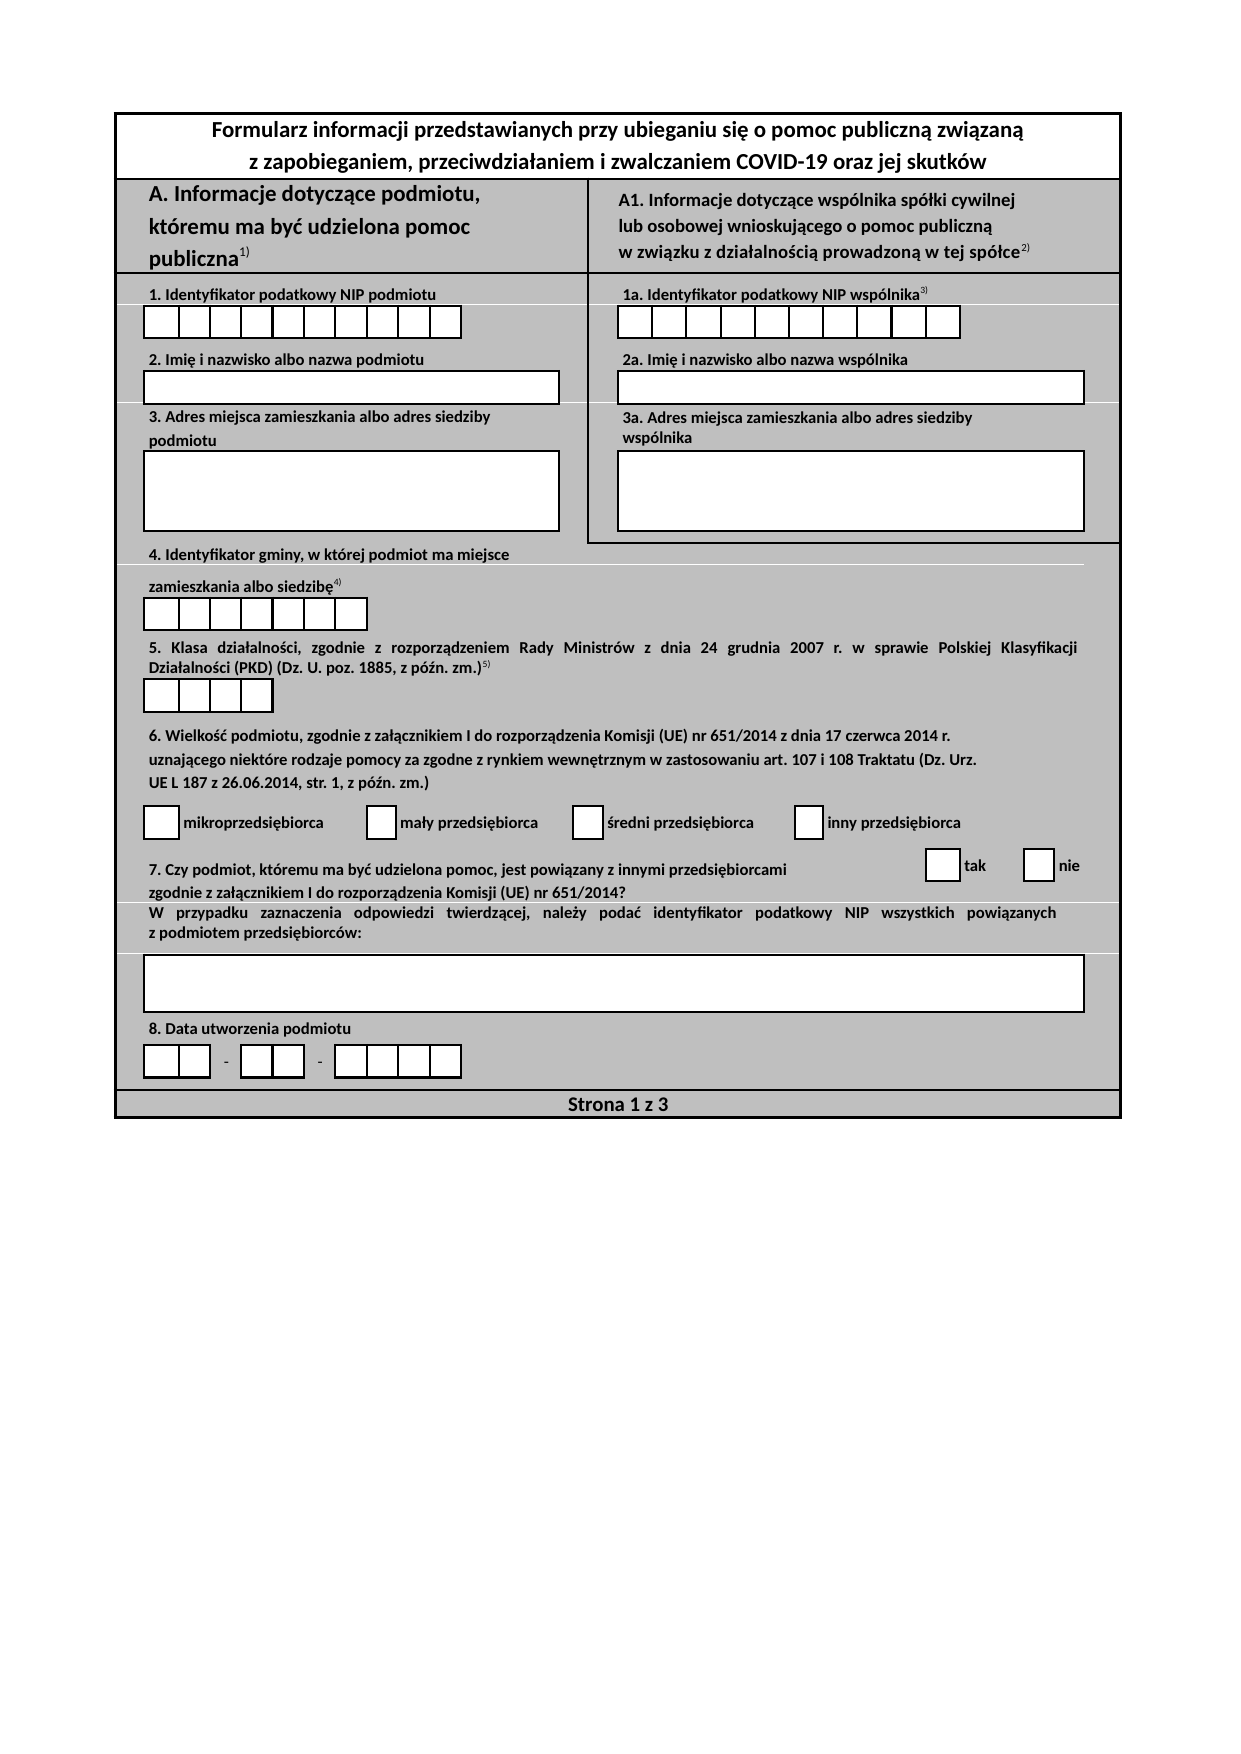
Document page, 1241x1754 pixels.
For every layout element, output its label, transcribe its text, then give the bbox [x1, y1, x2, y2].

table_cell [824, 307, 856, 337]
table_cell [117, 943, 144, 953]
table_cell - [211, 1044, 240, 1076]
table_cell [117, 597, 143, 629]
table_cell [431, 1046, 460, 1076]
table_cell [461, 337, 559, 370]
table_cell 2a. Imię i nazwisko albo nazwa wspólnika [618, 337, 1084, 370]
table_cell [399, 1046, 429, 1076]
table_cell [274, 599, 303, 629]
table_cell [117, 530, 144, 564]
table_cell [1084, 805, 1119, 848]
table_cell [589, 403, 618, 450]
table_cell 1a. Identyfikator podatkowy NIP wspólnika3) [618, 274, 1084, 304]
table_cell [117, 1044, 143, 1076]
table_cell [145, 1046, 178, 1076]
table_cell [274, 307, 303, 337]
table_cell [560, 370, 587, 402]
table_cell [242, 599, 271, 629]
table_cell [336, 307, 366, 337]
table_cell [211, 599, 240, 629]
table_cell [893, 307, 925, 337]
table_cell [796, 807, 822, 838]
table_cell [619, 307, 651, 337]
table_cell [1084, 305, 1119, 337]
table_cell [145, 956, 1083, 1011]
table_cell [1084, 530, 1119, 542]
table_cell [336, 599, 366, 629]
table_cell [589, 337, 618, 370]
table_cell [117, 403, 144, 450]
table_cell [180, 1046, 209, 1076]
table_cell 3a. Adres miejsca zamieszkania albo adres siedziby wspólnika [618, 403, 1119, 450]
table_cell [1084, 711, 1119, 805]
table_cell [1084, 678, 1119, 711]
table_cell [559, 305, 587, 337]
table_cell [462, 305, 559, 337]
table_cell średni przedsiębiorca [604, 805, 794, 838]
table_cell [117, 565, 144, 597]
table_cell [589, 530, 1084, 542]
table_cell [368, 807, 395, 838]
table_cell [1085, 370, 1119, 402]
table_cell [180, 307, 209, 337]
table_cell 3. Adres miejsca zamieszkania albo adres siedziby podmiotu [144, 405, 559, 450]
table_cell [858, 307, 890, 337]
table_cell A. Informacje dotyczące podmiotu, któremu ma być udzielona pomoc publiczna1) [144, 180, 587, 272]
table_cell [117, 1011, 144, 1044]
table_header Formularz informacji przedstawianych przy ubieganiu się o pomoc publiczną związaną z zapobieganiem, przeciwdziałaniem i zwalczaniem COVID-19 oraz jej skutków [117, 115, 1119, 177]
table_cell [144, 838, 1084, 848]
table_cell [180, 599, 209, 629]
table_cell [117, 274, 144, 304]
table_cell [211, 307, 240, 337]
table_cell 6. Wielkość podmiotu, zgodnie z załącznikiem I do rozporządzenia Komisji (UE) nr 651/2014 z dnia 17 czerwca 2014 r. uznającego niektóre rodzaje pomocy za zgodne z rynkiem wewnętrznym w zastosowaniu art. 107 i 108 Traktatu (Dz. Urz. UE L 187 z 26.06.2014, str. 1, z późn. zm.) [144, 711, 1084, 805]
table_cell [559, 337, 587, 370]
table_cell [560, 450, 587, 530]
table_cell [117, 880, 144, 902]
table_cell [1084, 337, 1119, 370]
table_cell [1084, 180, 1119, 272]
table_cell zgodnie z załącznikiem I do rozporządzenia Komisji (UE) nr 651/2014? [144, 880, 926, 902]
table_cell [1084, 274, 1119, 304]
table_cell [180, 680, 209, 711]
table_cell mały przedsiębiorca [397, 805, 572, 838]
table_cell [117, 678, 143, 711]
table_cell [961, 305, 1084, 337]
table_cell [589, 274, 618, 304]
table_cell [559, 403, 587, 450]
table_cell inny przedsiębiorca [824, 805, 1084, 838]
table_cell [1085, 954, 1119, 1011]
table_cell [145, 372, 558, 402]
table_cell [1084, 597, 1119, 678]
table_cell [756, 307, 788, 337]
table_cell [117, 954, 143, 1011]
table_cell A1. Informacje dotyczące wspólnika spółki cywilnej lub osobowej wnioskującego o pomoc publiczną w związku z działalnością prowadzoną w tej spółce2) [589, 180, 1084, 272]
table_cell Strona 1 z 3 [117, 1091, 1119, 1116]
table_cell [242, 1046, 271, 1076]
table_cell [117, 337, 144, 370]
table_cell [117, 305, 143, 337]
table_cell [117, 805, 143, 838]
table_cell [790, 307, 822, 337]
table_cell [274, 678, 1084, 711]
table_cell [1085, 450, 1119, 530]
table_cell [117, 903, 144, 943]
table_cell [145, 599, 178, 629]
table_cell [368, 307, 397, 337]
table_cell zamieszkania albo siedzibę4) [144, 565, 1084, 597]
table_cell [145, 307, 178, 337]
table_cell 5. Klasa działalności, zgodnie z rozporządzeniem Rady Ministrów z dnia 24 grudnia 2007 r. w sprawie Polskiej Klasyfikacji Działalności (PKD) (Dz. U. poz. 1885, z późn. zm.)5) [144, 629, 1084, 678]
table_cell [336, 1046, 366, 1076]
table_cell [1084, 1044, 1119, 1076]
table_cell [1062, 903, 1119, 943]
table_cell nie [1055, 848, 1119, 880]
table_cell [368, 597, 1084, 629]
table_cell [242, 680, 271, 711]
table_cell 7. Czy podmiot, któremu ma być udzielona pomoc, jest powiązany z innymi przedsiębiorcami [144, 848, 925, 880]
table_cell [117, 629, 144, 678]
table_cell [145, 452, 558, 530]
table_cell 8. Data utworzenia podmiotu [144, 1013, 1084, 1044]
table_cell [927, 850, 959, 880]
table_cell [144, 943, 1084, 953]
table_cell [117, 450, 143, 530]
table_cell [117, 848, 144, 880]
table_cell [368, 1046, 397, 1076]
table_cell 4. Identyfikator gminy, w której podmiot ma miejsce [144, 542, 1084, 564]
table_cell [274, 1046, 303, 1076]
table_cell [145, 807, 178, 838]
table_cell [117, 180, 144, 272]
table_cell [117, 370, 143, 402]
table_cell [1084, 544, 1119, 597]
table_cell tak [961, 848, 1023, 880]
table_cell [687, 307, 720, 337]
table_cell [1084, 1011, 1119, 1044]
table_cell [431, 307, 460, 337]
table_cell [1084, 943, 1119, 953]
table_cell [589, 450, 617, 530]
table_cell [144, 530, 587, 542]
table_cell [145, 680, 178, 711]
table_cell [574, 807, 602, 838]
table_cell [462, 1044, 1084, 1076]
table_cell [559, 274, 587, 304]
table_cell [1025, 850, 1053, 880]
table_cell mikroprzedsiębiorca [180, 805, 366, 838]
table_cell [117, 838, 144, 848]
table_cell 1. Identyfikator podatkowy NIP podmiotu [144, 274, 559, 304]
table_cell [305, 307, 334, 337]
table_cell [619, 452, 1083, 530]
table_cell [722, 307, 754, 337]
table_cell [399, 307, 429, 337]
table_cell [589, 370, 617, 402]
table_cell [926, 880, 1119, 902]
table_cell [927, 307, 959, 337]
table_cell [653, 307, 685, 337]
table_cell - [305, 1044, 334, 1076]
table_cell W przypadku zaznaczenia odpowiedzi twierdzącej, należy podać identyfikator podatkowy NIP wszystkich powiązanych z podmiotem przedsiębiorców: [144, 903, 1062, 943]
table_cell [305, 599, 334, 629]
table_cell [211, 680, 240, 711]
table_cell 2. Imię i nazwisko albo nazwa podmiotu [144, 339, 461, 370]
table_cell [117, 1076, 1119, 1089]
table_cell [589, 305, 617, 337]
table_cell [242, 307, 271, 337]
table_cell [619, 372, 1083, 402]
table_cell [117, 711, 144, 805]
